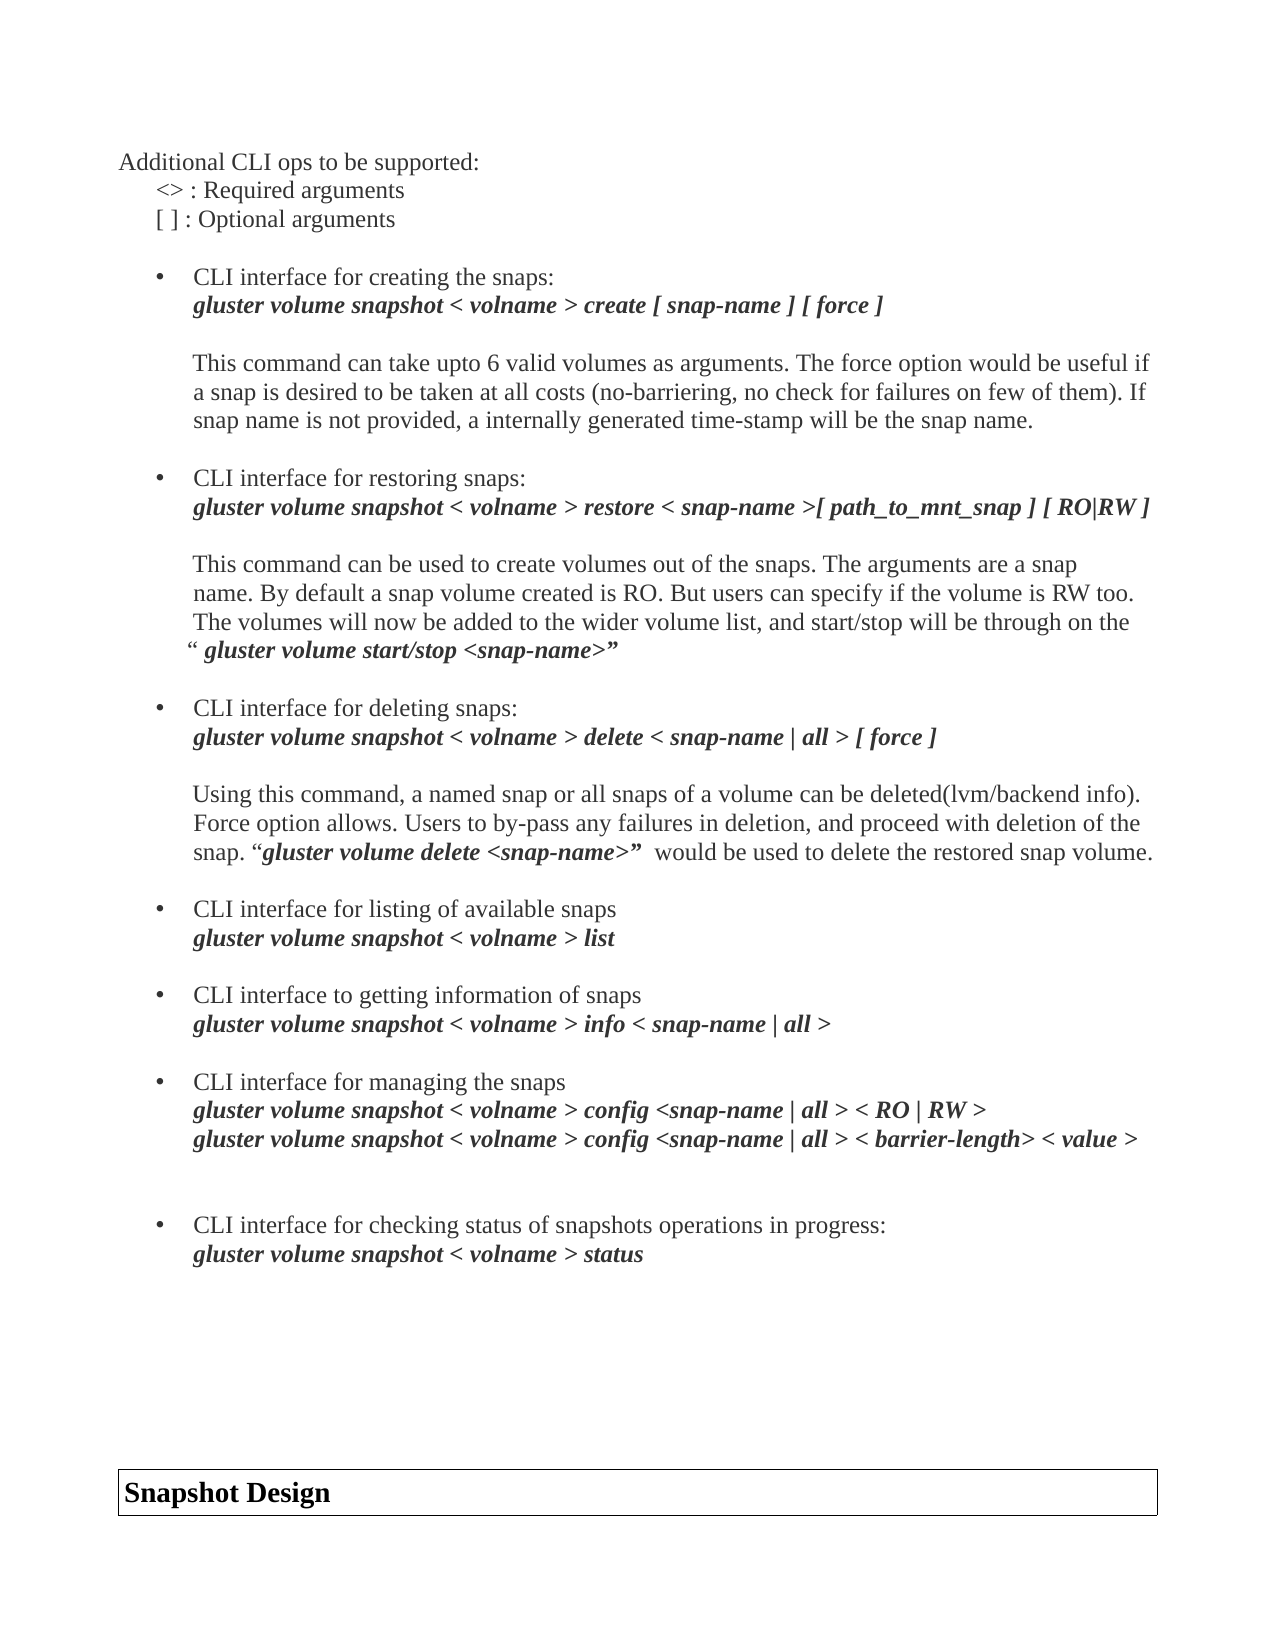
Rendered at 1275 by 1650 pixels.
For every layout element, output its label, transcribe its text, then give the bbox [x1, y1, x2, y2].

list CLI interface for creating the snaps: [156, 262, 1157, 291]
list gluster volume snapshot < volname > restore < snap-name >[ path_to_mnt_snap ] [ RO|RW ] [156, 492, 1157, 521]
list CLI interface for deleting snaps: [156, 693, 1157, 722]
list gluster volume snapshot < volname > info < snap-name | all > [156, 1009, 1157, 1038]
text snap name is not provided, a internally generated time-stamp will be the snap name. [118, 406, 1157, 434]
text a snap is desired to be taken at all costs (no-barriering, no check for failures on few of them). If [118, 377, 1157, 406]
list gluster volume snapshot < volname > config <snap-name | all > < RO | RW > [156, 1096, 1157, 1124]
text snap. “gluster volume delete <snap-name>” would be used to delete the restored snap volume. [118, 837, 1157, 866]
list CLI interface for listing of available snaps [156, 894, 1157, 923]
table_header Snapshot Design [119, 1470, 1157, 1514]
text This command can take upto 6 valid volumes as arguments. The force option would be useful if [118, 348, 1157, 377]
list gluster volume snapshot < volname > create [ snap-name ] [ force ] [156, 291, 1157, 319]
list gluster volume snapshot < volname > status [156, 1239, 1157, 1268]
text Force option allows. Users to by-pass any failures in deletion, and proceed with deletion of the [118, 808, 1157, 837]
list CLI interface for checking status of snapshots operations in progress: [156, 1211, 1157, 1239]
list CLI interface for managing the snaps [156, 1067, 1157, 1096]
list CLI interface to getting information of snaps [156, 981, 1157, 1009]
list gluster volume snapshot < volname > config <snap-name | all > < barrier-length> < value > [156, 1124, 1157, 1153]
text <> : Required arguments [118, 176, 1157, 204]
text Additional CLI ops to be supported: [118, 147, 1157, 176]
list gluster volume snapshot < volname > list [156, 923, 1157, 952]
list gluster volume snapshot < volname > delete < snap-name | all > [ force ] [156, 722, 1157, 751]
text name. By default a snap volume created is RO. But users can specify if the volume is RW too. [118, 578, 1157, 607]
text Using this command, a named snap or all snaps of a volume can be deleted(lvm/backend info). [118, 779, 1157, 808]
text The volumes will now be added to the wider volume list, and start/stop will be through on the [118, 607, 1157, 636]
text [ ] : Optional arguments [118, 204, 1157, 233]
list CLI interface for restoring snaps: [156, 463, 1157, 492]
text This command can be used to create volumes out of the snaps. The arguments are a snap [118, 549, 1157, 578]
text “ gluster volume start/stop <snap-name>” [118, 636, 1157, 664]
